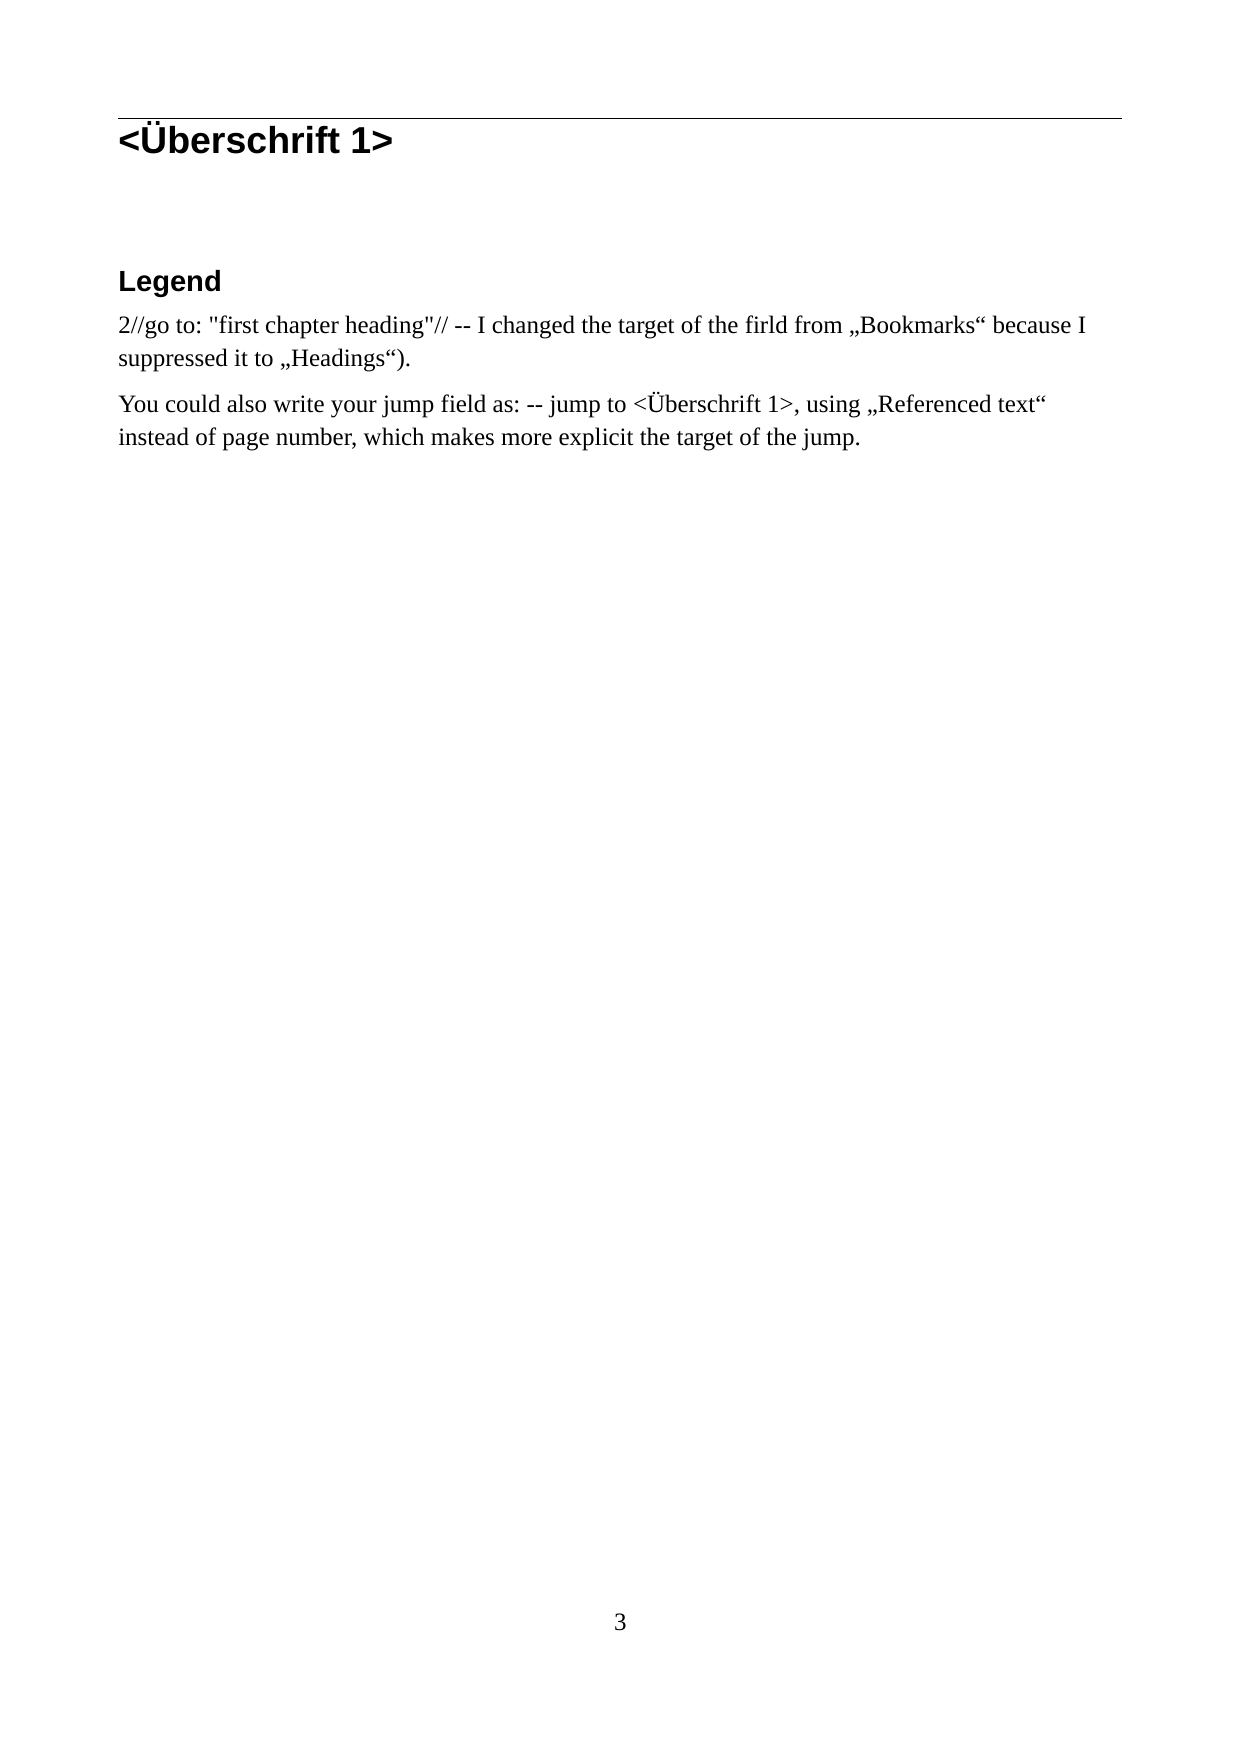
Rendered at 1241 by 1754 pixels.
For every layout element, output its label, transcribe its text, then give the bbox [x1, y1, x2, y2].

subtitle Legend [118, 264, 1122, 298]
text You could also write your jump field as: -- jump to <Überschrift 1>, using „Referenced text“ instead of page number, which makes more explicit the target of the jump. [118, 389, 1122, 451]
text 2//go to: "first chapter heading"// -- I changed the target of the firld from „Bookmarks“ because I suppressed it to „Headings“). [118, 311, 1122, 372]
subtitle <Überschrift 1> [118, 119, 1122, 161]
